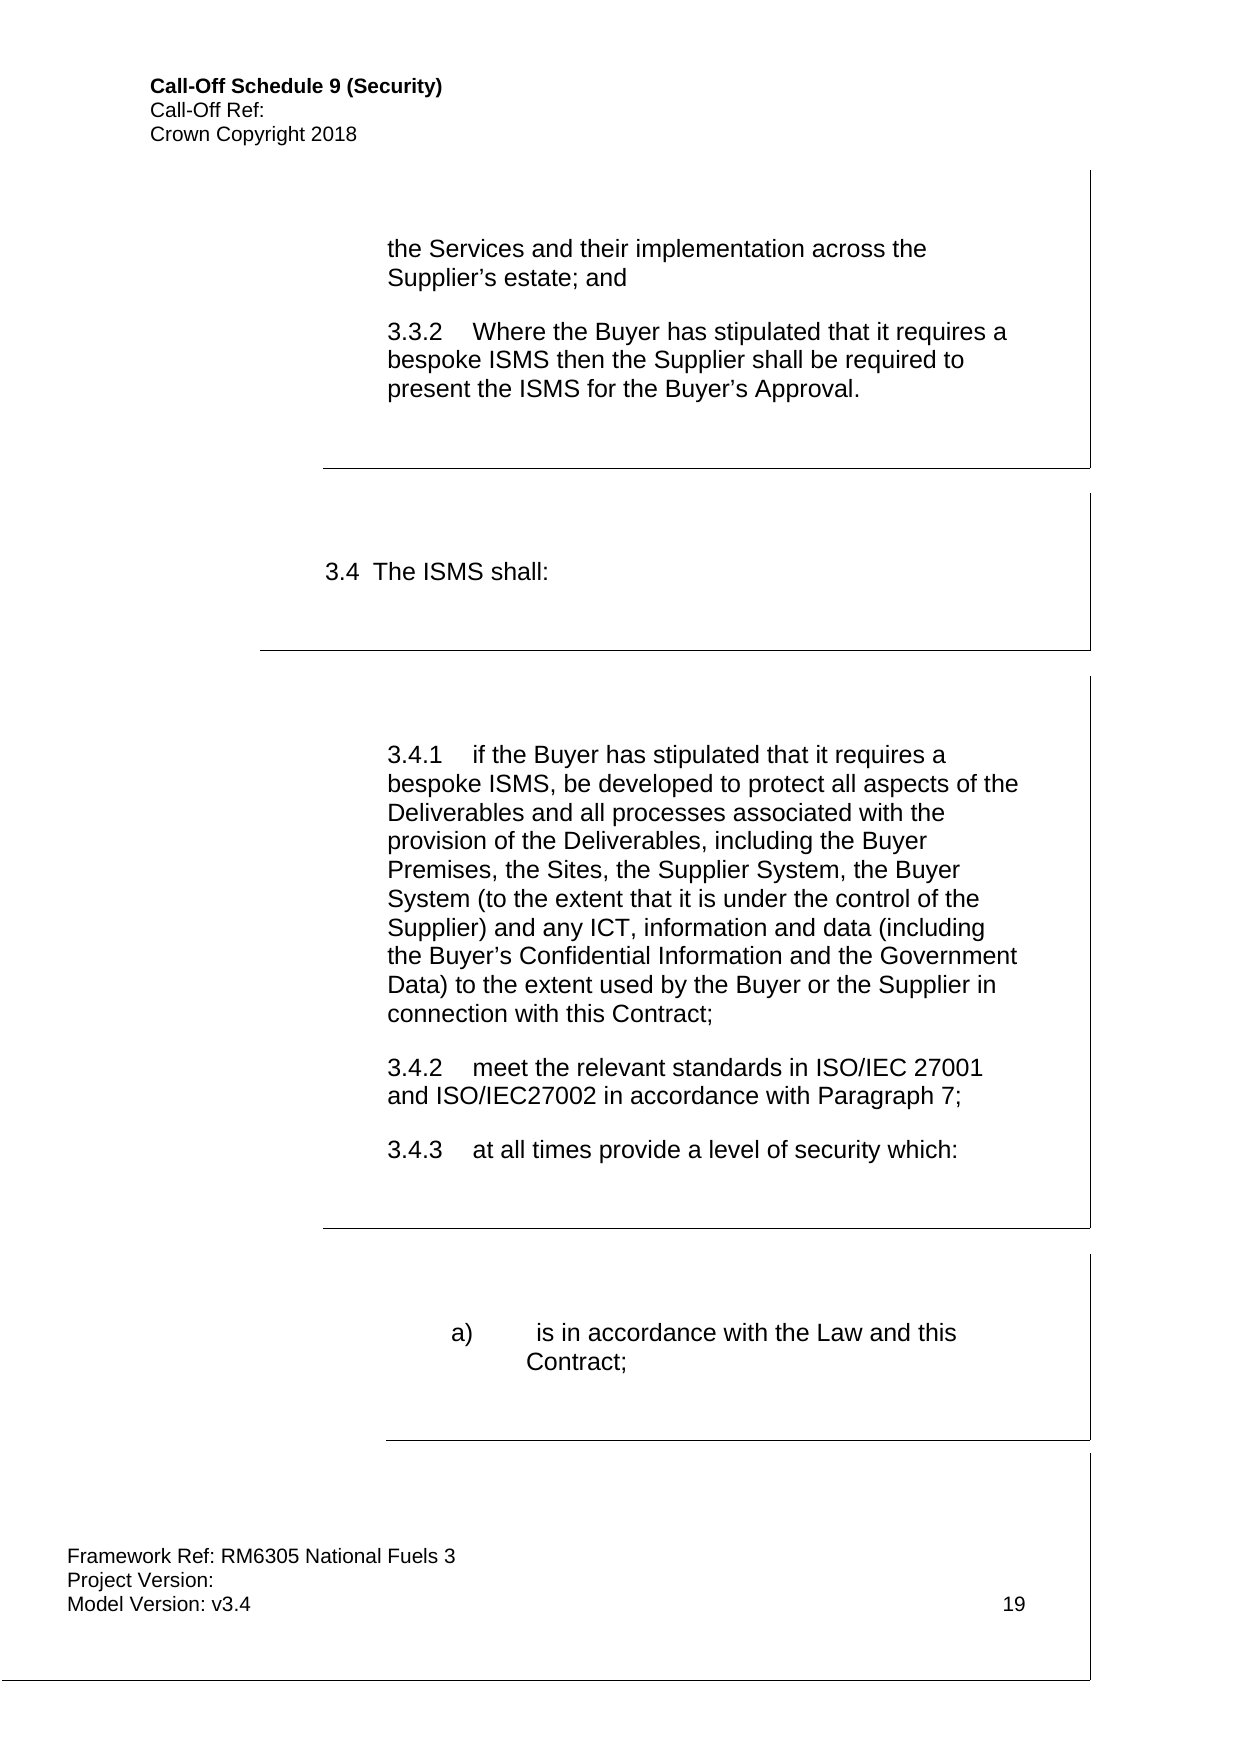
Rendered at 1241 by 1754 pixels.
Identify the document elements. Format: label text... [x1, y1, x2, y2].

list meet the relevant standards in ISO/IEC 27001 and ISO/IEC27002 in accordance with Paragraph 7; [322, 988, 1090, 1071]
list If the Buyer has not stipulated during a Further Competition that it requires a bespoke ISMS, the ISMS provided by the Supplier may be an extant ISMS covering the Services and their implementation across the Supplier’s estate; and [322, 170, 1090, 252]
list Where the Buyer has stipulated that it requires a bespoke ISMS then the Supplier shall be required to present the ISMS for the Buyer’s Approval. [322, 252, 1090, 468]
list The ISMS shall: [260, 493, 1090, 650]
list at all times provide a level of security which: [322, 1071, 1090, 1228]
list if the Buyer has stipulated that it requires a bespoke ISMS, be developed to protect all aspects of the Deliverables and all processes associated with the provision of the Deliverables, including the Buyer Premises, the Sites, the Supplier System, the Buyer System (to the extent that it is under the control of the Supplier) and any ICT, information and data (including the Buyer’s Confidential Information and the Government Data) to the extent used by the Buyer or the Supplier in connection with this Contract; [322, 676, 1090, 988]
list is in accordance with the Law and this Contract; [386, 1253, 1090, 1440]
